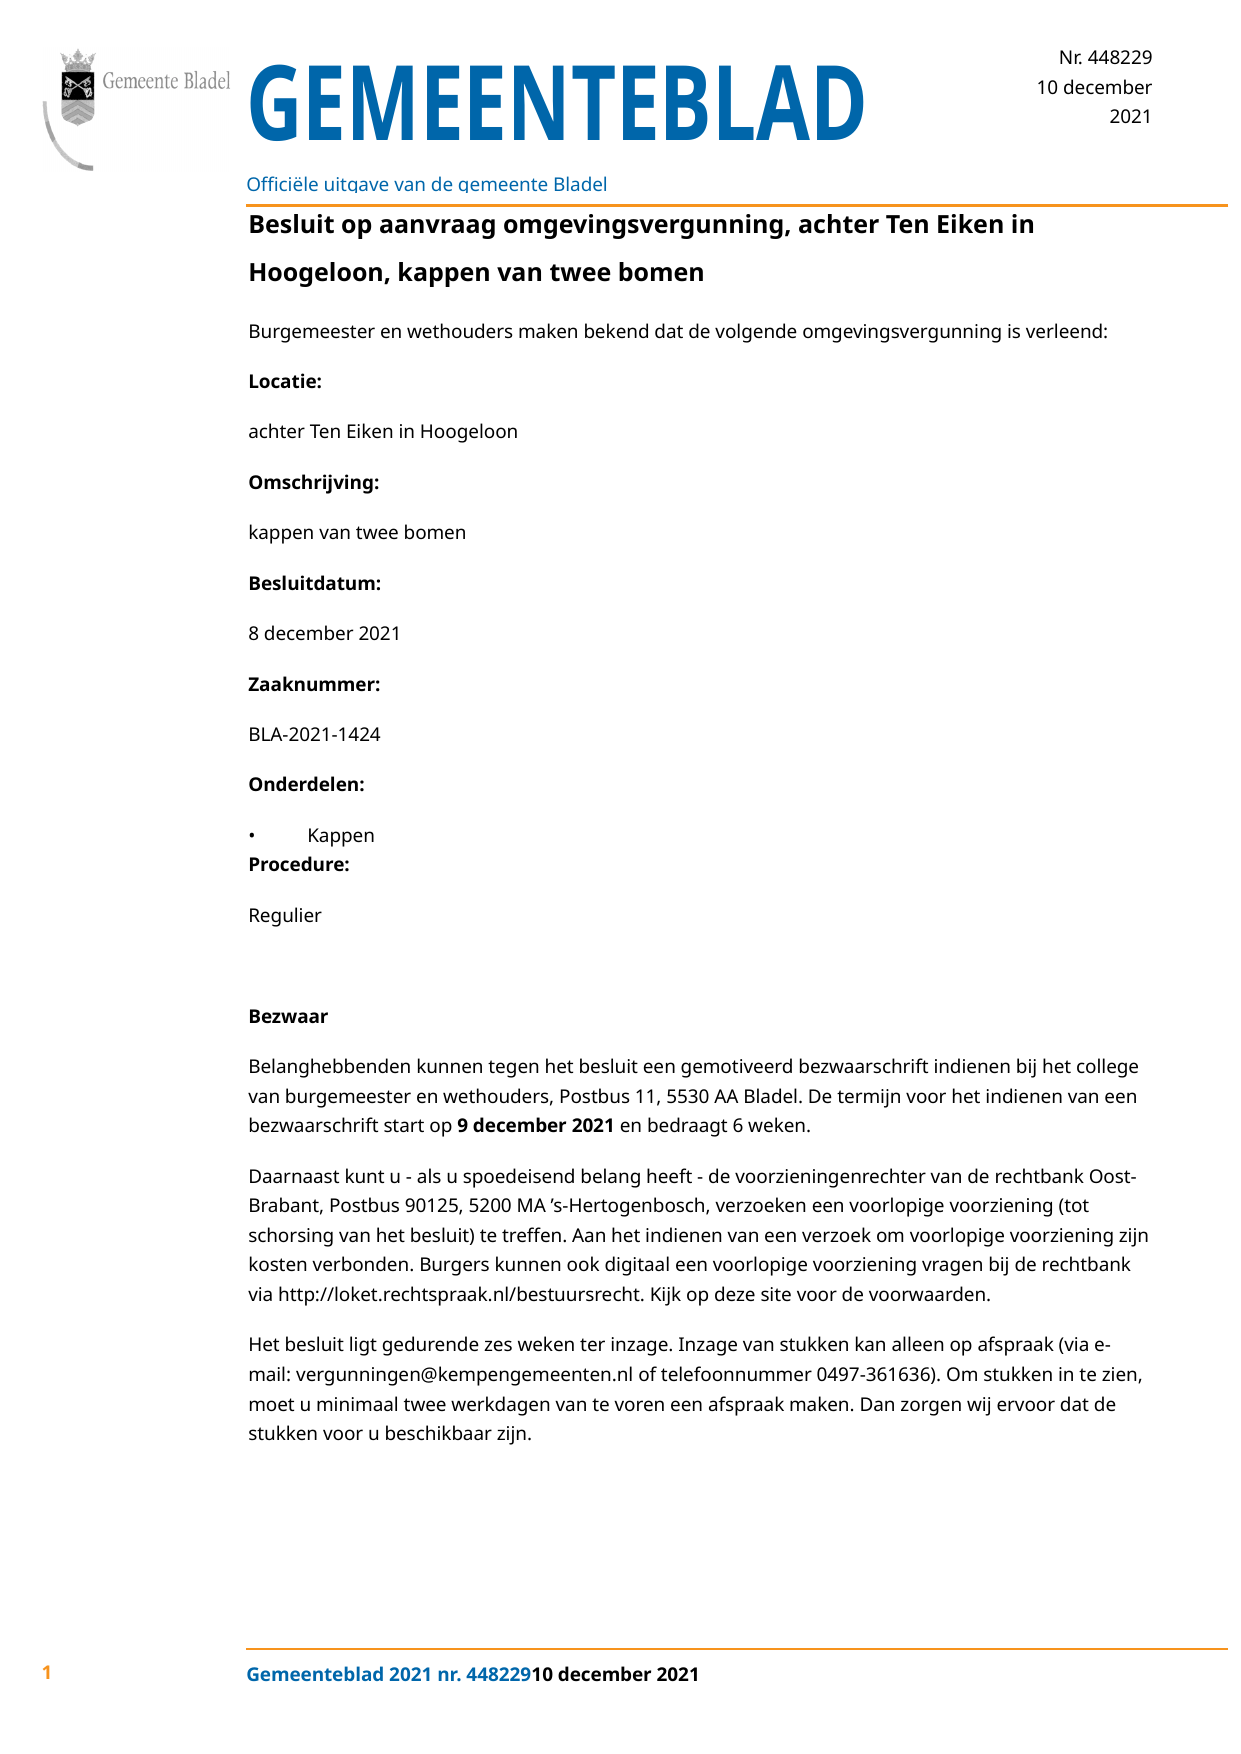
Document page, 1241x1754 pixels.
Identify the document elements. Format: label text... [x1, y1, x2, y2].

text BLA-2021-1424 [248, 721, 1152, 747]
text Belanghebbenden kunnen tegen het besluit een gemotiveerd bezwaarschrift indienen bij het college van burgemeester en wethouders, Postbus 11, 5530 AA Bladel. De termijn voor het indienen van een bezwaarschrift start op 9 december 2021 en bedraagt 6 weken. [248, 1053, 1152, 1138]
list Kappen [248, 822, 1152, 848]
text Bezwaar [248, 1003, 1152, 1029]
text Locatie: [248, 368, 1152, 394]
text Omschrijving: [248, 469, 1152, 495]
text 8 december 2021 [248, 620, 1152, 646]
text kappen van twee bomen [248, 519, 1152, 545]
text Onderdelen: [248, 772, 1152, 797]
text achter Ten Eiken in Hoogeloon [248, 419, 1152, 444]
text Daarnaast kunt u - als u spoedeisend belang heeft - de voorzieningenrechter van de rechtbank Oost-Brabant, Postbus 90125, 5200 MA ’s-Hertogenbosch, verzoeken een voorlopige voorziening (tot schorsing van het besluit) te treffen. Aan het indienen van een verzoek om voorlopige voorziening zijn kosten verbonden. Burgers kunnen ook digitaal een voorlopige voorziening vragen bij de rechtbank via http://loket.rechtspraak.nl/bestuursrecht. Kijk op deze site voor de voorwaarden. [248, 1163, 1152, 1307]
text Burgemeester en wethouders maken bekend dat de volgende omgevingsvergunning is verleend: [248, 318, 1152, 344]
text Zaaknummer: [248, 671, 1152, 697]
text Procedure: [248, 852, 1152, 877]
text Besluitdatum: [248, 570, 1152, 596]
text Besluit op aanvraag omgevingsvergunning, achter Ten Eiken in Hoogeloon, kappen van twee bomen [248, 207, 1152, 288]
picture [41, 47, 231, 172]
text Regulier [248, 902, 1152, 928]
text Het besluit ligt gedurende zes weken ter inzage. Inzage van stukken kan alleen op afspraak (via e-mail: vergunningen@kempengemeenten.nl of telefoonnummer 0497-361636). Om stukken in te zien, moet u minimaal twee werkdagen van te voren een afspraak maken. Dan zorgen wij ervoor dat de stukken voor u beschikbaar zijn. [248, 1332, 1152, 1446]
